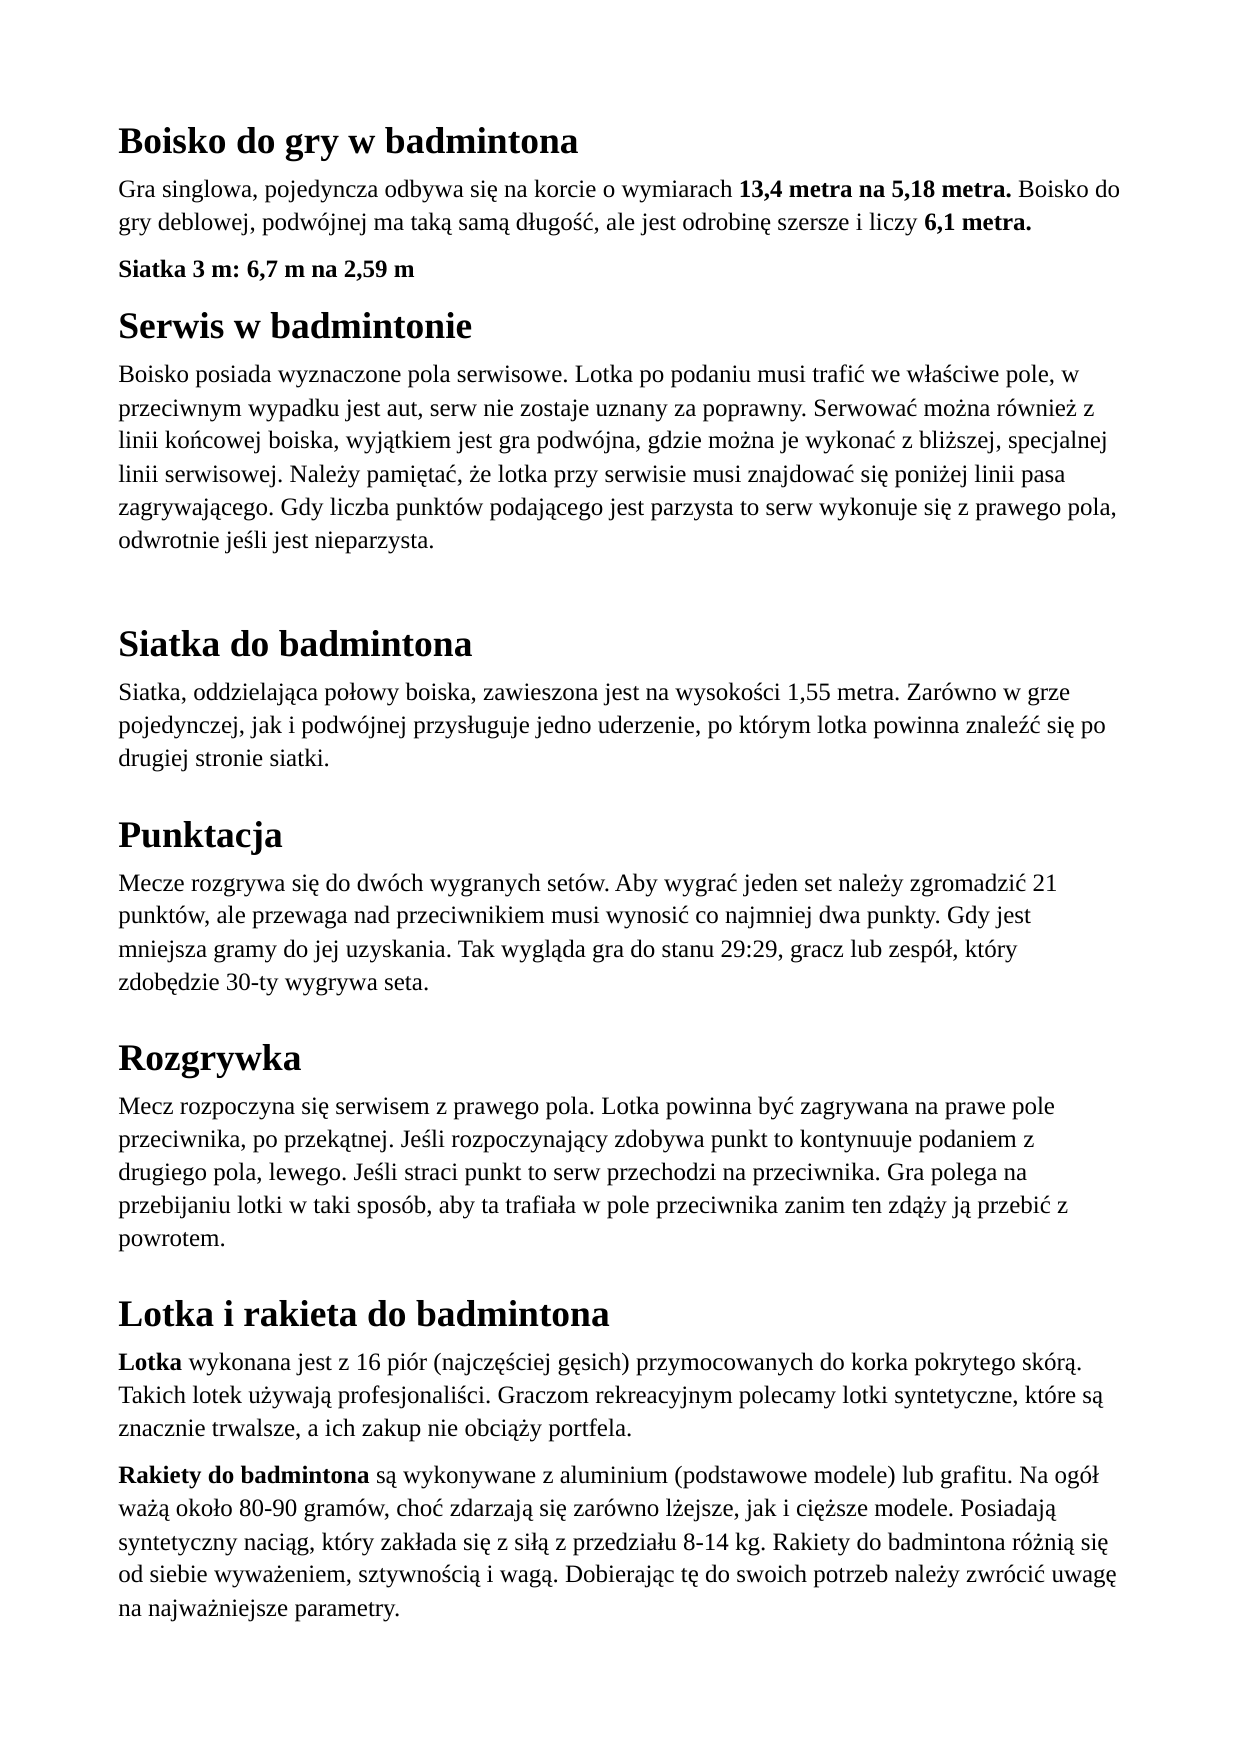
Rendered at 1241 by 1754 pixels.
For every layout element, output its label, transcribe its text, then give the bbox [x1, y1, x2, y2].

subtitle Siatka do badmintona [118, 622, 1122, 665]
text Mecz rozpoczyna się serwisem z prawego pola. Lotka powinna być zagrywana na prawe pole przeciwnika, po przekątnej. Jeśli rozpoczynający zdobywa punkt to kontynuuje podaniem z drugiego pola, lewego. Jeśli straci punkt to serw przechodzi na przeciwnika. Gra polega na przebijaniu lotki w taki sposób, aby ta trafiała w pole przeciwnika zanim ten zdąży ją przebić z powrotem. [118, 1091, 1122, 1252]
text Boisko posiada wyznaczone pola serwisowe. Lotka po podaniu musi trafić we właściwe pole, w przeciwnym wypadku jest aut, serw nie zostaje uznany za poprawny. Serwować można również z linii końcowej boiska, wyjątkiem jest gra podwójna, gdzie można je wykonać z bliższej, specjalnej linii serwisowej. Należy pamiętać, że lotka przy serwisie musi znajdować się poniżej linii pasa zagrywającego. Gdy liczba punktów podającego jest parzysta to serw wykonuje się z prawego pola, odwrotnie jeśli jest nieparzysta. [118, 359, 1122, 553]
text Siatka 3 m: 6,7 m na 2,59 m [118, 254, 1122, 283]
text Lotka wykonana jest z 16 piór (najczęściej gęsich) przymocowanych do korka pokrytego skórą. Takich lotek używają profesjonaliści. Graczom rekreacyjnym polecamy lotki syntetyczne, które są znacznie trwalsze, a ich zakup nie obciąży portfela. [118, 1347, 1122, 1442]
subtitle Boisko do gry w badmintona [118, 118, 1122, 161]
subtitle Rozgrywka [118, 1035, 1122, 1078]
text Siatka, oddzielająca połowy boiska, zawieszona jest na wysokości 1,55 metra. Zarówno w grze pojedynczej, jak i podwójnej przysługuje jedno uderzenie, po którym lotka powinna znaleźć się po drugiej stronie siatki. [118, 677, 1122, 772]
text Rakiety do badmintona są wykonywane z aluminium (podstawowe modele) lub grafitu. Na ogół ważą około 80-90 gramów, choć zdarzają się zarówno lżejsze, jak i cięższe modele. Posiadają syntetyczny naciąg, który zakłada się z siłą z przedziału 8-14 kg. Rakiety do badmintona różnią się od siebie wyważeniem, sztywnością i wagą. Dobierając tę do swoich potrzeb należy zwrócić uwagę na najważniejsze parametry. [118, 1461, 1122, 1621]
subtitle Serwis w badmintonie [118, 304, 1122, 347]
text Gra singlowa, pojedyncza odbywa się na korcie o wymiarach 13,4 metra na 5,18 metra. Boisko do gry deblowej, podwójnej ma taką samą długość, ale jest odrobinę szersze i liczy 6,1 metra. [118, 174, 1122, 236]
subtitle Lotka i rakieta do badmintona [118, 1291, 1122, 1334]
text Mecze rozgrywa się do dwóch wygranych setów. Aby wygrać jeden set należy zgromadzić 21 punktów, ale przewaga nad przeciwnikiem musi wynosić co najmniej dwa punkty. Gdy jest mniejsza gramy do jej uzyskania. Tak wygląda gra do stanu 29:29, gracz lub zespół, który zdobędzie 30-ty wygrywa seta. [118, 868, 1122, 995]
subtitle Punktacja [118, 812, 1122, 855]
